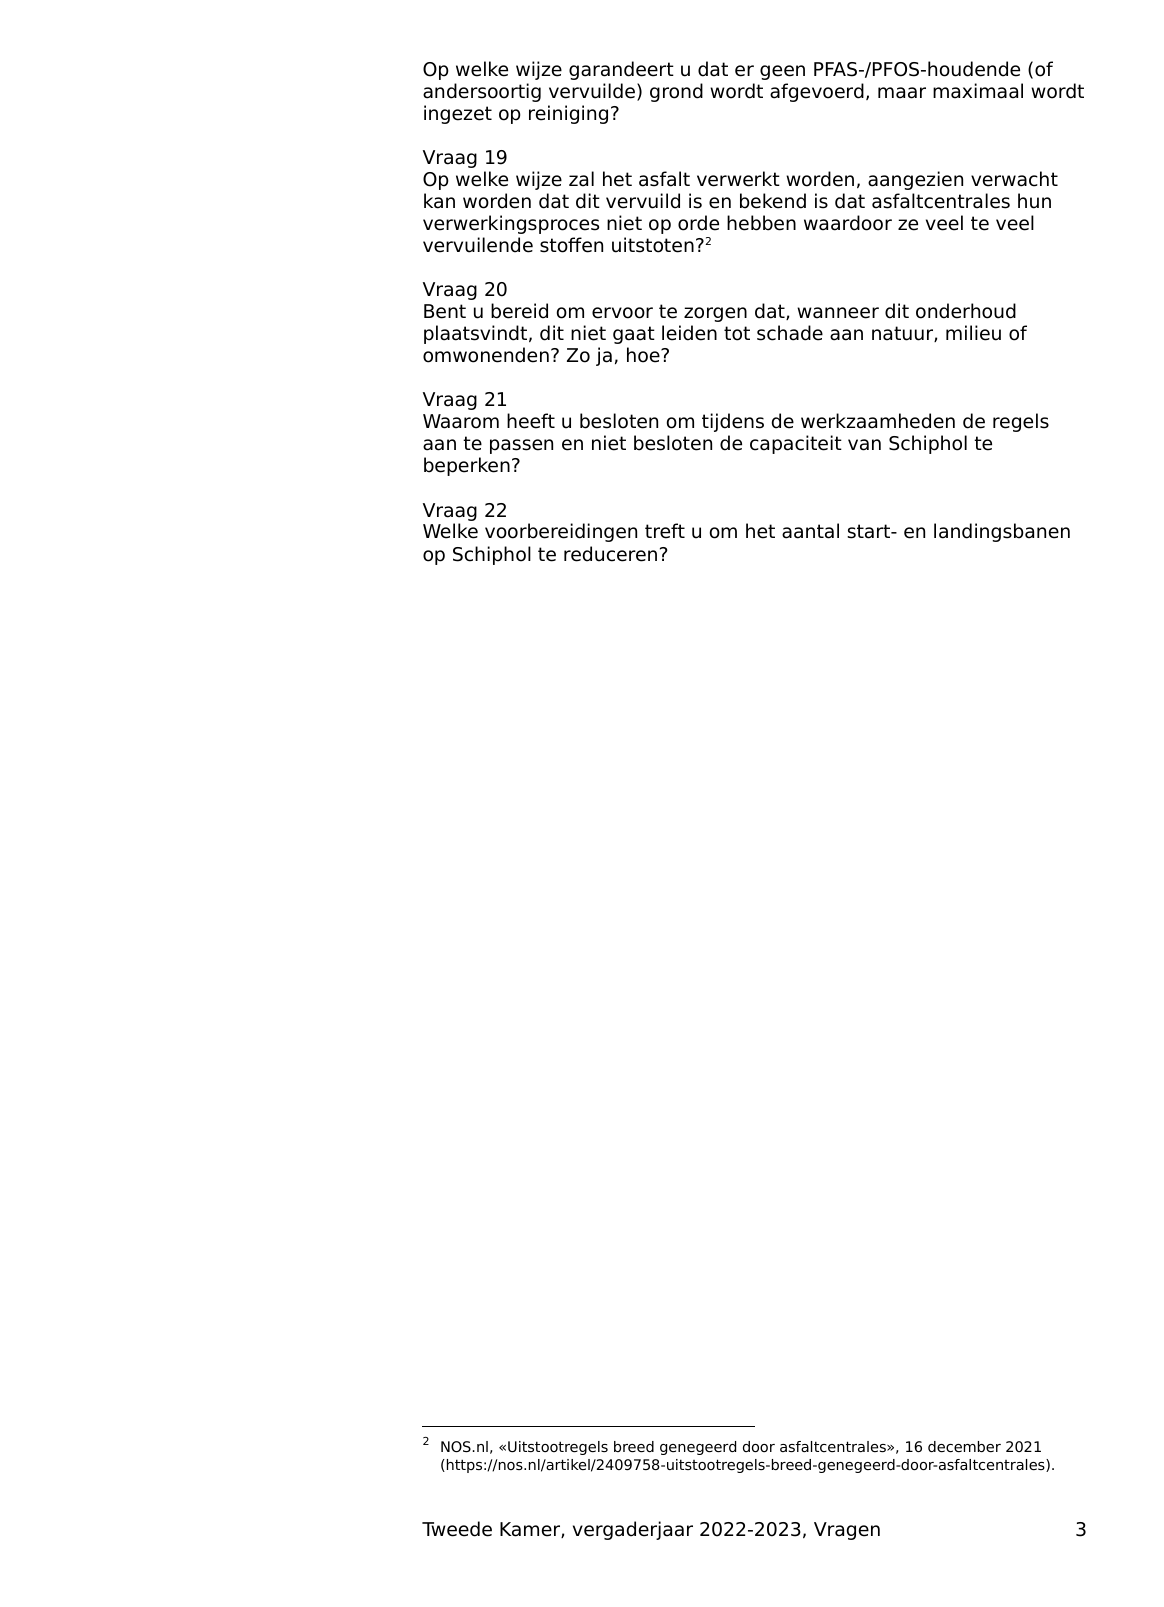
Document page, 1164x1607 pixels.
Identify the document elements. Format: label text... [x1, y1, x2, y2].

text Op welke wijze zal het asfalt verwerkt worden, aangezien verwacht kan worden dat dit vervuild is en bekend is dat asfaltcentrales hun verwerkingsproces niet op orde hebben waardoor ze veel te veel vervuilende stoffen uitstoten? [422, 169, 1087, 257]
text Bent u bereid om ervoor te zorgen dat, wanneer dit onderhoud plaatsvindt, dit niet gaat leiden tot schade aan natuur, milieu of omwonenden? Zo ja, hoe? [422, 301, 1087, 367]
text Op welke wijze garandeert u dat er geen PFAS-/PFOS-houdende (of andersoortig vervuilde) grond wordt afgevoerd, maar maximaal wordt ingezet op reiniging? [422, 59, 1087, 125]
text Waarom heeft u besloten om tijdens de werkzaamheden de regels aan te passen en niet besloten de capaciteit van Schiphol te beperken? [422, 411, 1087, 477]
text Vraag 19 [422, 147, 1087, 169]
text Vraag 22 [422, 499, 1087, 521]
text Vraag 20 [422, 279, 1087, 301]
text NOS.nl, «Uitstootregels breed genegeerd door asfaltcentrales», 16 december 2021 (https://nos.nl/artikel/2409758-uitstootregels-breed-genegeerd-door-asfaltcentrales). [422, 1435, 1087, 1474]
text Vraag 21 [422, 389, 1087, 411]
text Welke voorbereidingen treft u om het aantal start- en landingsbanen op Schiphol te reduceren? [422, 521, 1087, 565]
